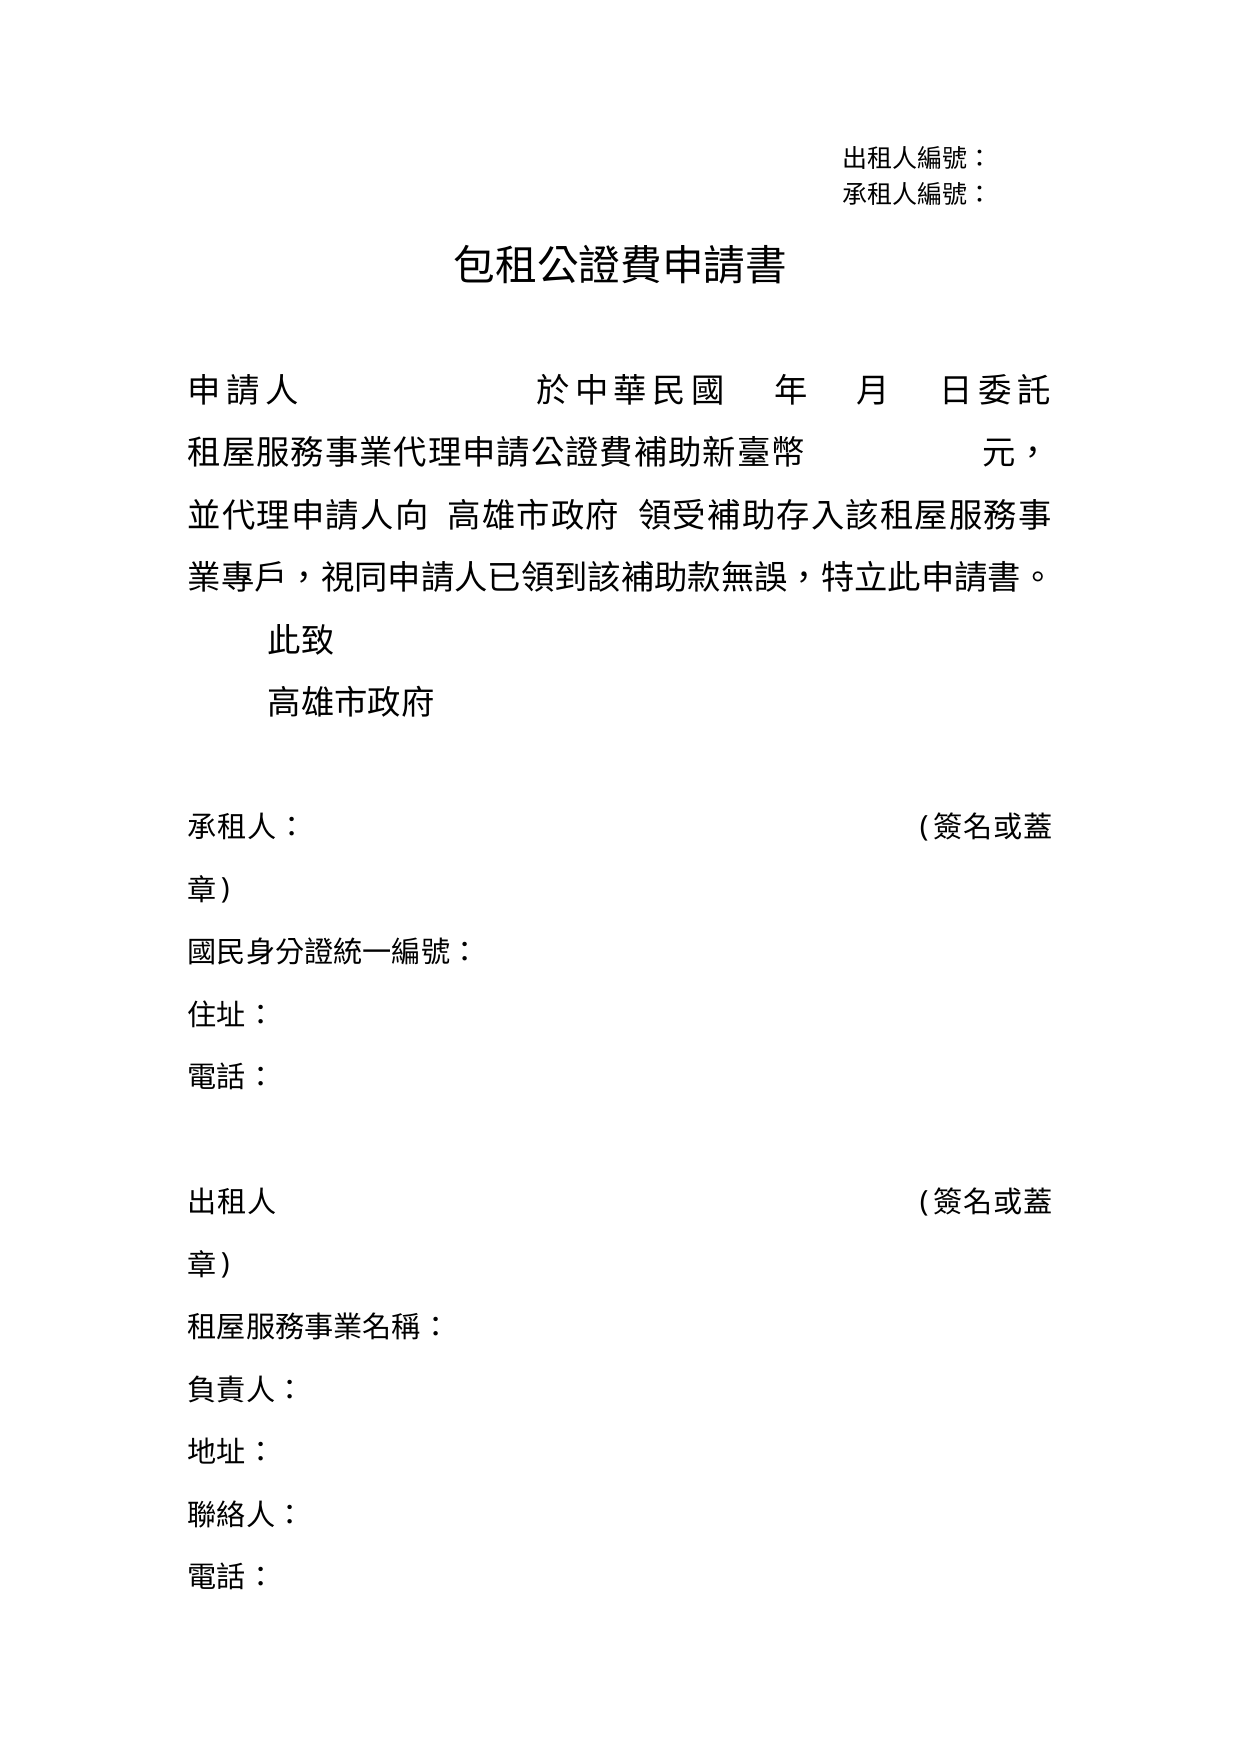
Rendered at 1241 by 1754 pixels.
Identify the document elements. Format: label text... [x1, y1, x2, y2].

text 地址： [187, 1408, 1053, 1471]
text 承租人編號： [843, 175, 1038, 211]
text 住址： [187, 971, 1053, 1033]
text 此致 [187, 596, 1053, 658]
text 負責人： [187, 1346, 1053, 1408]
text 申請人 於中華民國 年 月 日委託 租屋服務事業代理申請公證費補助新臺幣 元，並代理申請人向 高雄市政府 領受補助存入該租屋服務事業專戶，視同申請人已領到該補助款無誤，特立此申請書。 [187, 346, 1053, 596]
text 出租人編號： [843, 138, 1038, 175]
text 電話： [187, 1533, 1053, 1596]
text 出租人 (簽名或蓋章) [187, 1158, 1053, 1283]
text 承租人： (簽名或蓋章) [187, 783, 1053, 908]
text 租屋服務事業名稱： [187, 1283, 1053, 1346]
text 國民身分證統一編號： [187, 908, 1053, 971]
text 高雄市政府 [187, 658, 1053, 721]
text 聯絡人： [187, 1471, 1053, 1533]
text 包租公證費申請書 [187, 221, 1053, 283]
text 電話： [187, 1033, 1053, 1096]
